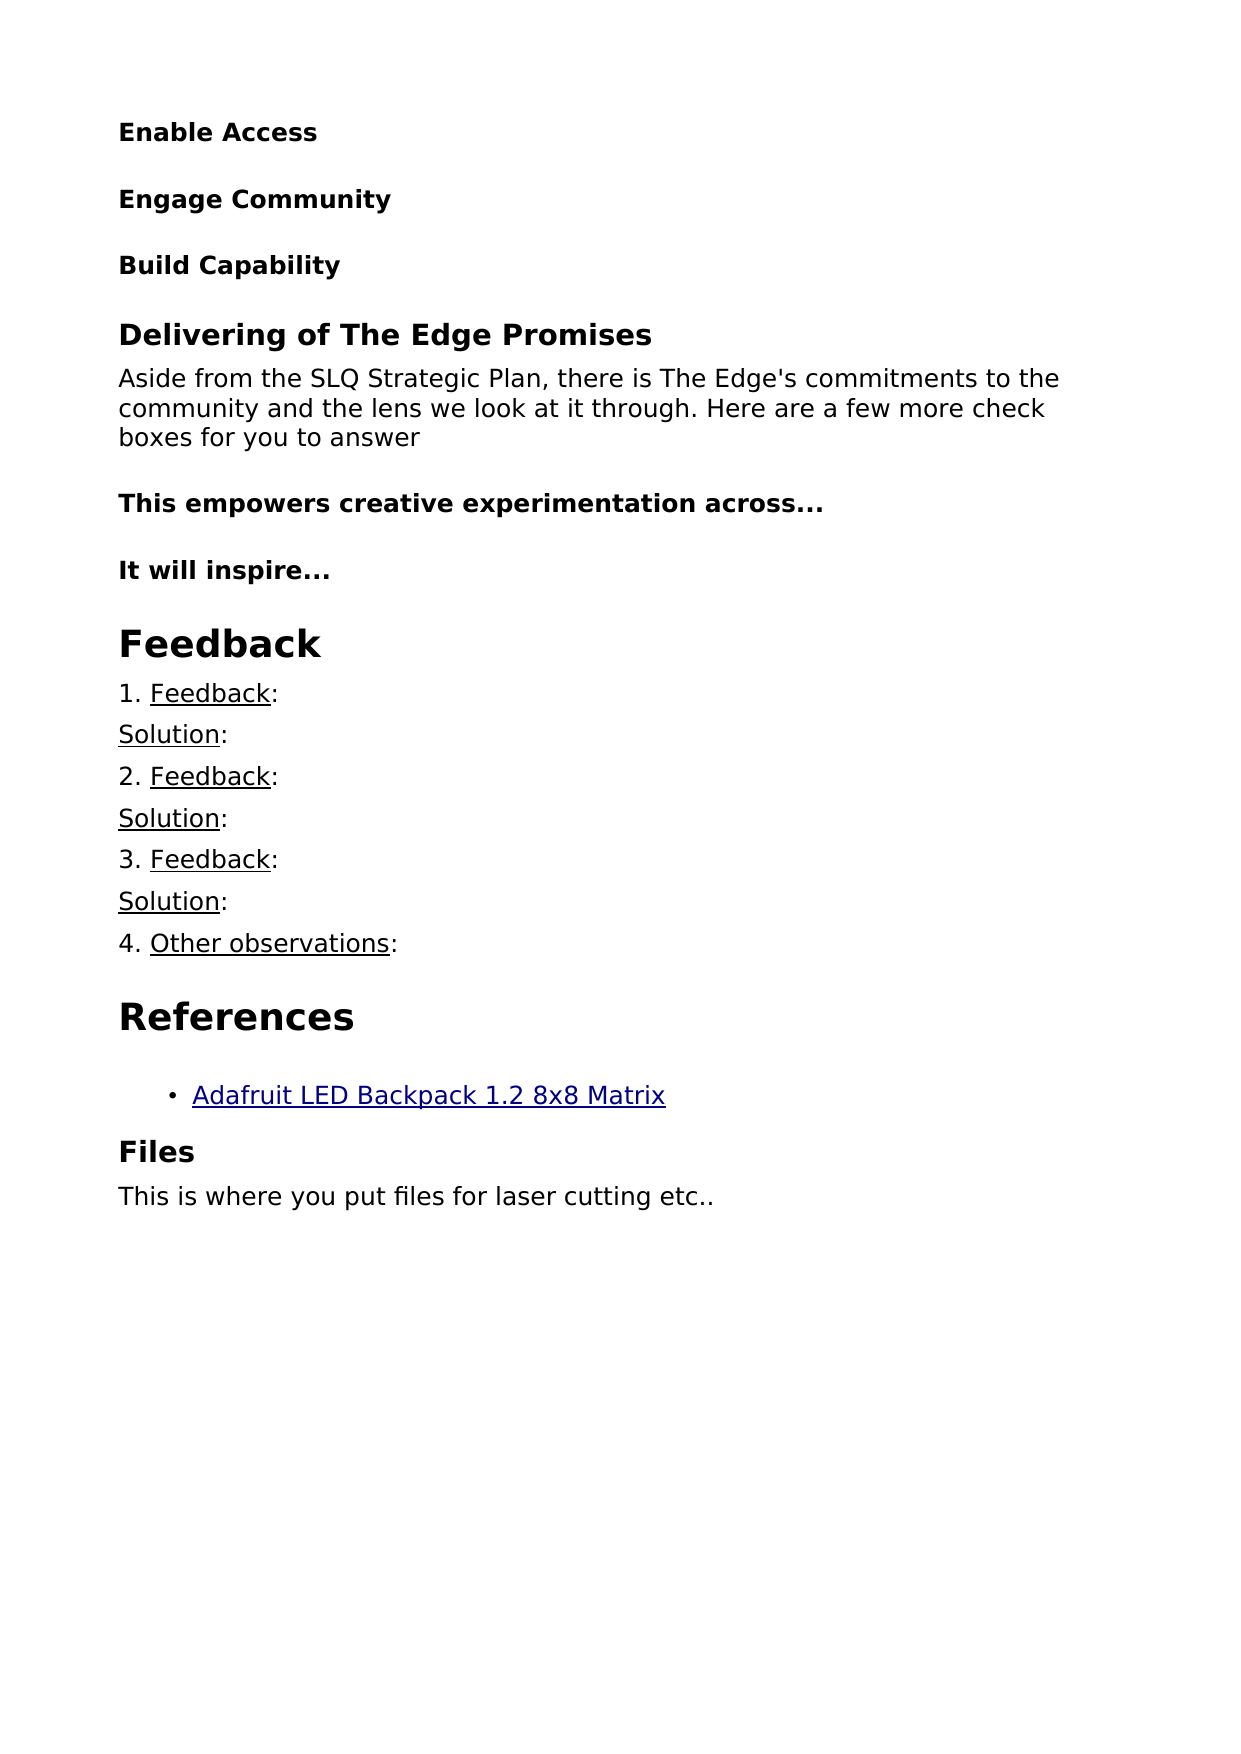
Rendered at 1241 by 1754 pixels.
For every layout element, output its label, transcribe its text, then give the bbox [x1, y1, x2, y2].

subtitle Enable Access [118, 118, 1122, 147]
subtitle Files [118, 1136, 1122, 1169]
subtitle Build Capability [118, 251, 1122, 281]
text 1. Feedback: [118, 679, 1122, 708]
subtitle Feedback [118, 623, 1122, 667]
subtitle Delivering of The Edge Promises [118, 318, 1122, 352]
text Solution: [118, 721, 1122, 750]
text Aside from the SLQ Strategic Plan, there is The Edge's commitments to the community and the lens we look at it through. Here are a few more check boxes for you to answer [118, 364, 1122, 452]
subtitle Engage Community [118, 185, 1122, 214]
text Solution: [118, 804, 1122, 833]
subtitle References [118, 996, 1122, 1039]
text 3. Feedback: [118, 846, 1122, 875]
text 2. Feedback: [118, 762, 1122, 792]
text Solution: [118, 887, 1122, 917]
subtitle It will inspire... [118, 556, 1122, 585]
text 4. Other observations: [118, 929, 1122, 958]
text This is where you put files for laser cutting etc.. [118, 1182, 1122, 1211]
list Adafruit LED Backpack 1.2 8x8 Matrix [177, 1081, 1122, 1111]
subtitle This empowers creative experimentation across... [118, 489, 1122, 519]
